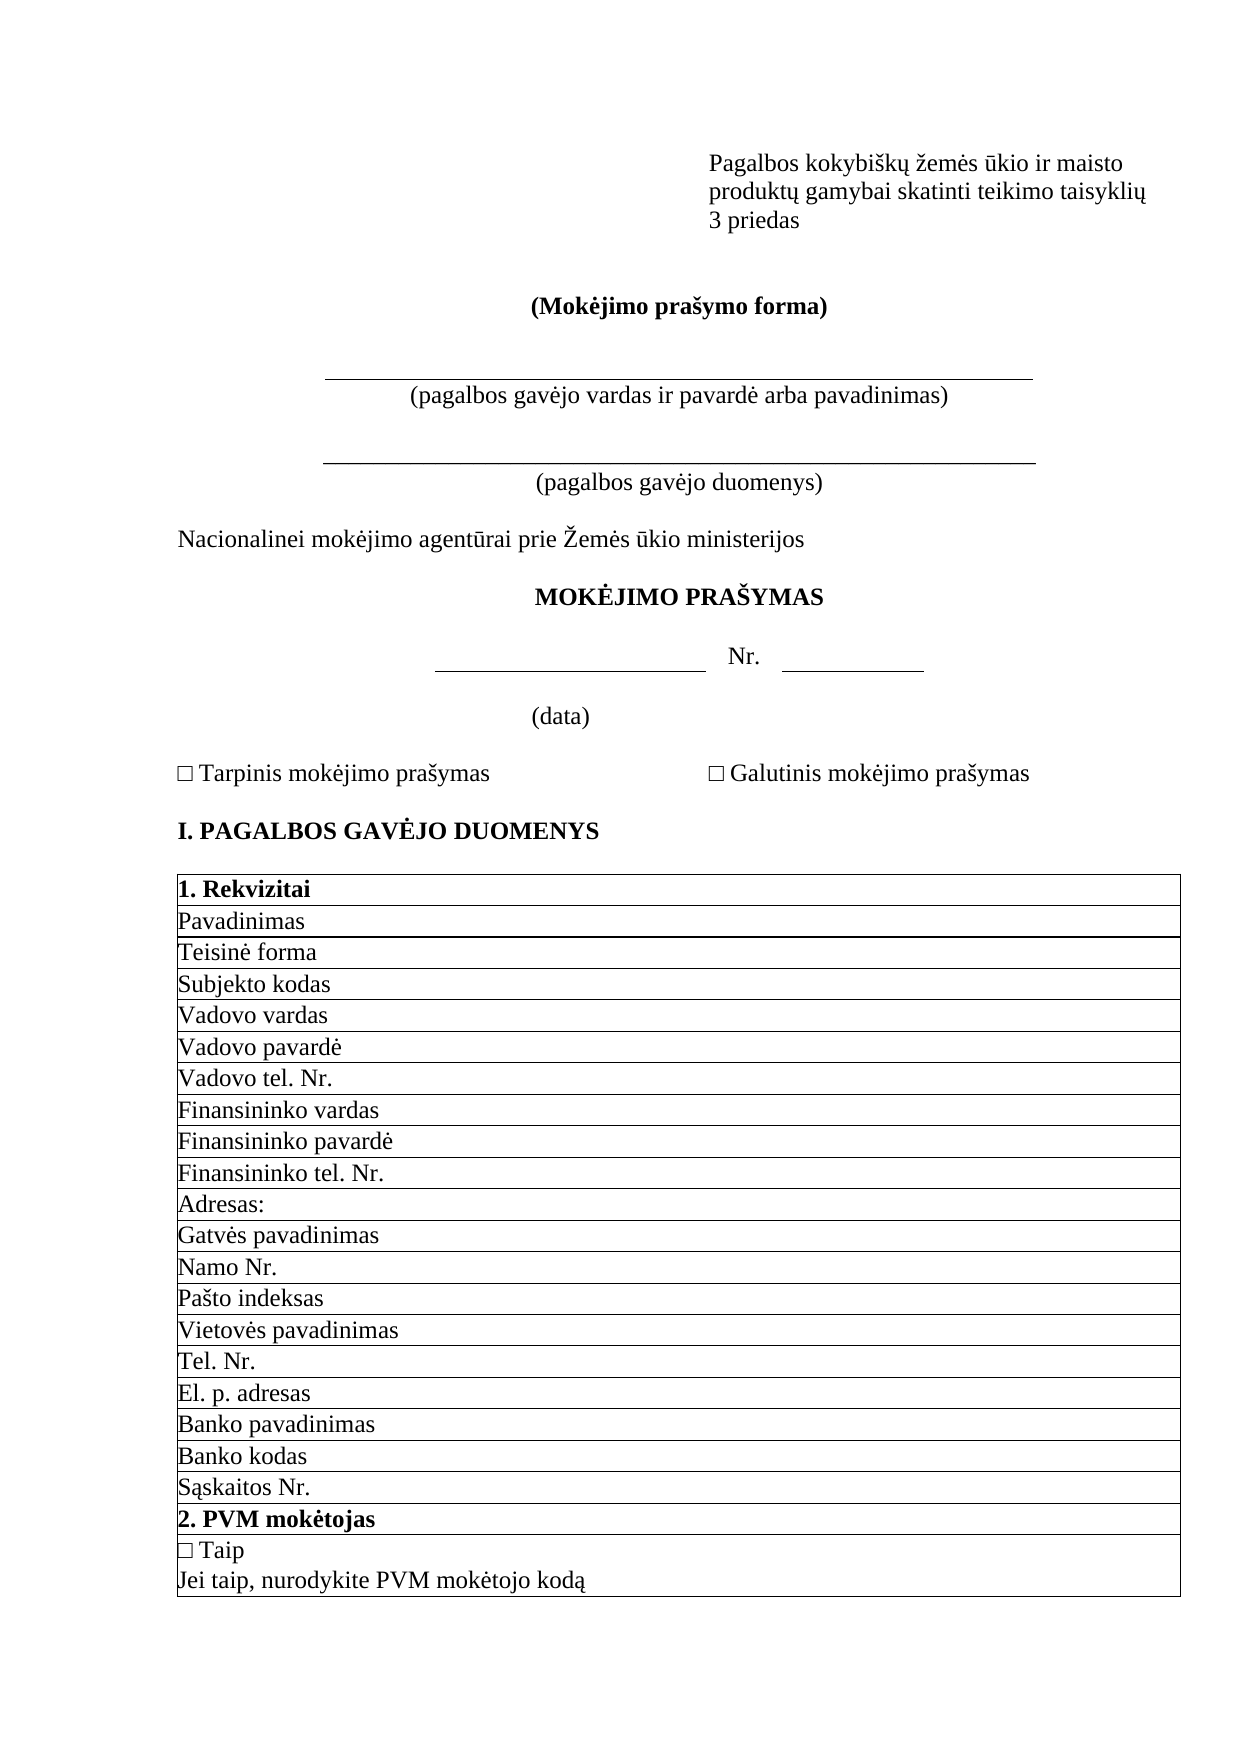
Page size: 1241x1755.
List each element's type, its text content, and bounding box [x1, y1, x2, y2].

table_header Nr. [706, 610, 782, 671]
table_cell Banko kodas [178, 1441, 432, 1471]
table_cell [433, 1315, 1180, 1345]
text (pagalbos gavėjo vardas ir pavardė arba pavadinimas) [177, 380, 1181, 409]
table_cell [433, 1063, 1180, 1094]
table_cell Gatvės pavadinimas [178, 1221, 432, 1251]
table_cell Finansininko vardas [178, 1095, 432, 1125]
table_cell □ Taip Jei taip, nurodykite PVM mokėtojo kodą [178, 1535, 1180, 1596]
table_cell [433, 1000, 1180, 1031]
table_cell [433, 1472, 1180, 1503]
text Nacionalinei mokėjimo agentūrai prie Žemės ūkio ministerijos [177, 524, 1181, 553]
table_header [435, 610, 706, 671]
text □ Tarpinis mokėjimo prašymas □ Galutinis mokėjimo prašymas [177, 758, 1181, 787]
table_cell Adresas: [178, 1189, 432, 1219]
table_cell Teisinė forma [178, 938, 432, 968]
table_cell [433, 1441, 1180, 1471]
text Pagalbos kokybiškų žemės ūkio ir maisto [709, 148, 1181, 176]
table_cell [433, 906, 1180, 936]
text MOKĖJIMO PRAŠYMAS [177, 582, 1181, 610]
text (data) [177, 701, 1181, 730]
table_header 1. Rekvizitai [178, 875, 1180, 905]
table_cell [433, 1378, 1180, 1408]
table_cell Pašto indeksas [178, 1284, 432, 1314]
table_header [782, 610, 924, 671]
table_cell Namo Nr. [178, 1252, 432, 1282]
table_cell [433, 1252, 1180, 1282]
table_cell Vadovo vardas [178, 1000, 432, 1031]
table_cell Vadovo pavardė [178, 1032, 432, 1062]
table_cell [433, 938, 1180, 968]
table_cell [433, 1189, 1180, 1219]
text (pagalbos gavėjo duomenys) [177, 467, 1181, 495]
table_cell Finansininko tel. Nr. [178, 1158, 432, 1188]
text I. Pagalbos gavėjo duomenys [177, 816, 1181, 845]
table_cell [433, 1221, 1180, 1251]
text _________________________________________________________ [177, 438, 1181, 467]
table_cell Sąskaitos Nr. [178, 1472, 432, 1503]
table_cell [433, 1095, 1180, 1125]
table_cell [433, 969, 1180, 999]
table_cell Tel. Nr. [178, 1346, 432, 1377]
table_cell [433, 1409, 1180, 1440]
text 3 priedas [709, 205, 1181, 234]
table_cell Pavadinimas [178, 906, 432, 936]
table_cell Banko pavadinimas [178, 1409, 432, 1440]
table_cell Finansininko pavardė [178, 1126, 432, 1157]
table_cell [433, 1284, 1180, 1314]
table_cell [433, 1032, 1180, 1062]
text produktų gamybai skatinti teikimo taisyklių [709, 176, 1181, 205]
table_cell 2. PVM mokėtojas [178, 1504, 1180, 1534]
table_cell El. p. adresas [178, 1378, 432, 1408]
table_cell [433, 1346, 1180, 1377]
table_cell [433, 1158, 1180, 1188]
table_cell Vadovo tel. Nr. [178, 1063, 432, 1094]
table_header [325, 349, 1033, 379]
table_cell [433, 1126, 1180, 1157]
table_cell Subjekto kodas [178, 969, 432, 999]
table_cell Vietovės pavadinimas [178, 1315, 432, 1345]
text (Mokėjimo prašymo forma) [177, 291, 1181, 320]
